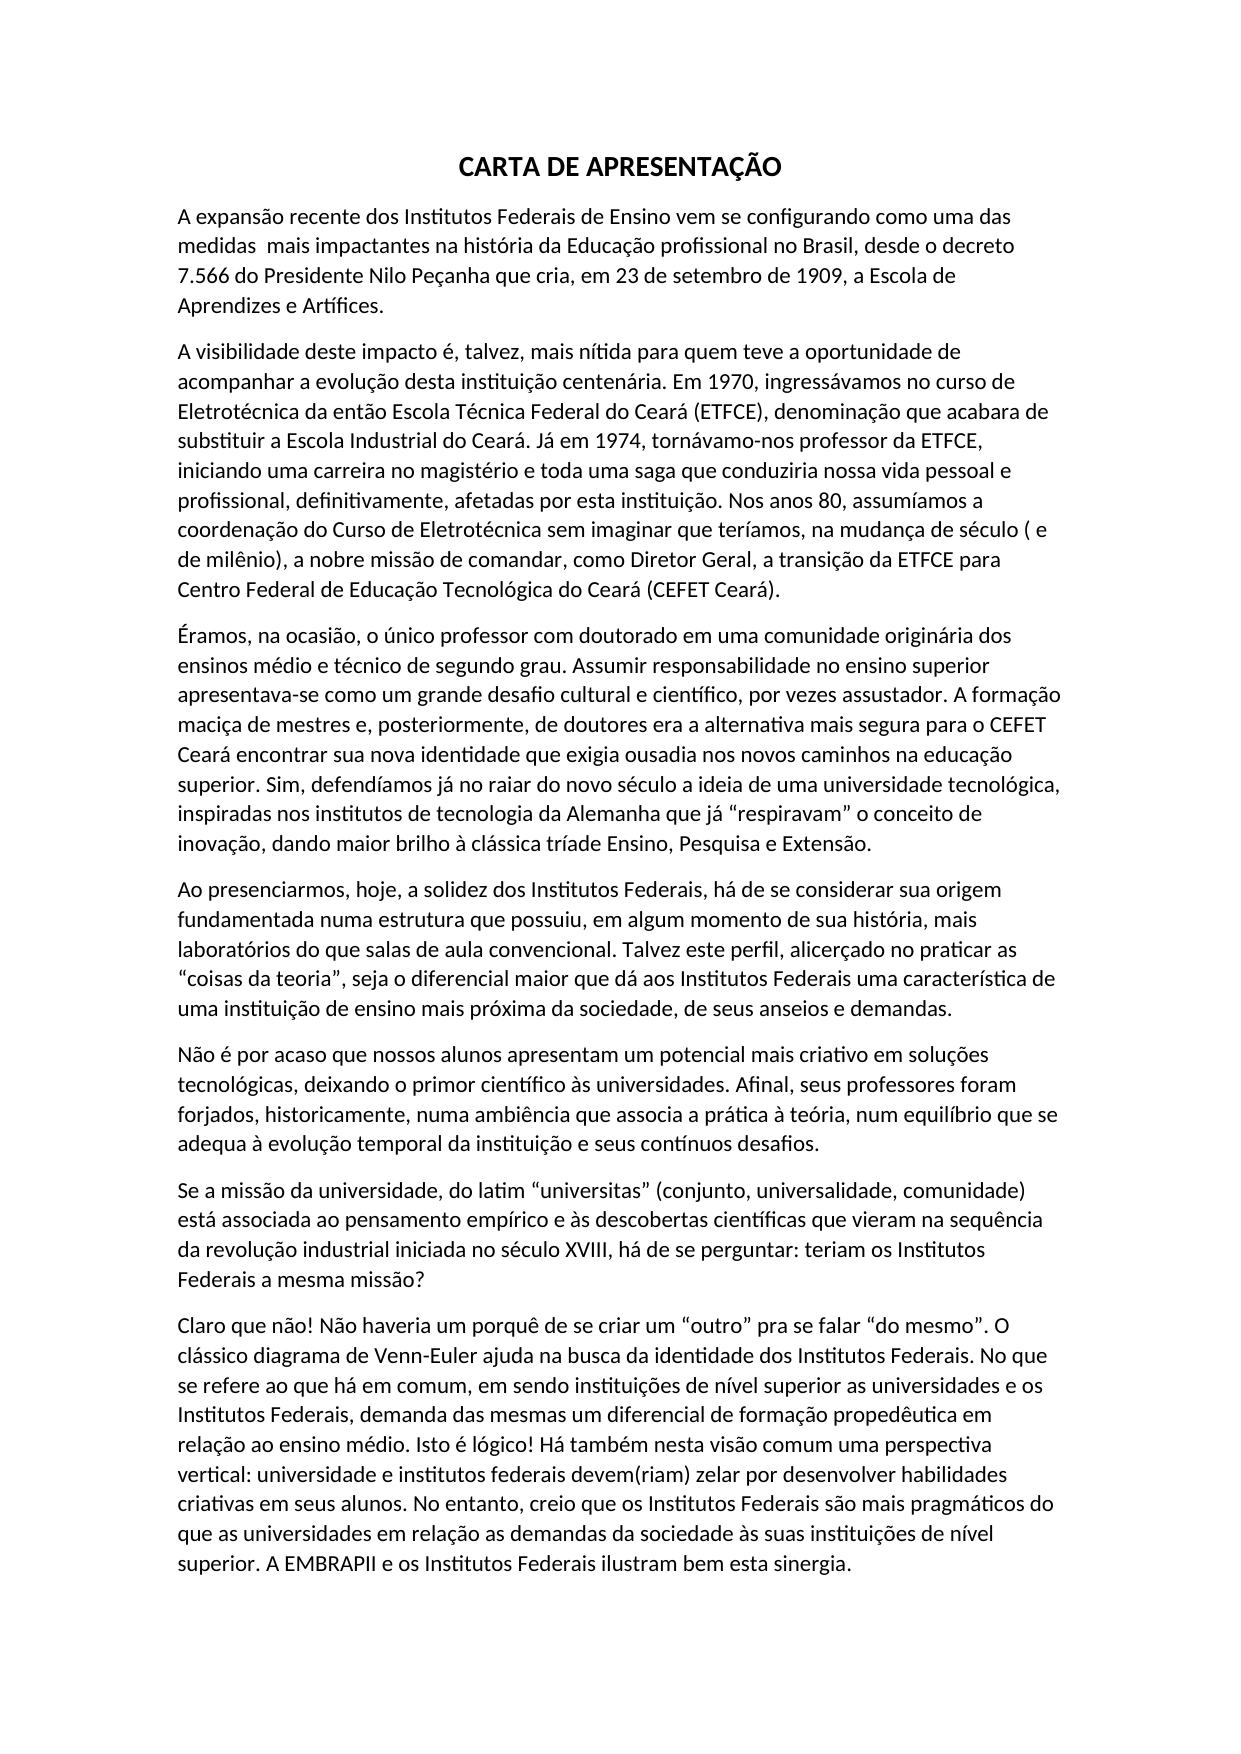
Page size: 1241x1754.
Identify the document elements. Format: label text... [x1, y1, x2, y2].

text Éramos, na ocasião, o único professor com doutorado em uma comunidade originária dos ensinos médio e técnico de segundo grau. Assumir responsabilidade no ensino superior apresentava-se como um grande desafio cultural e científico, por vezes assustador. A formação maciça de mestres e, posteriormente, de doutores era a alternativa mais segura para o CEFET Ceará encontrar sua nova identidade que exigia ousadia nos novos caminhos na educação superior. Sim, defendíamos já no raiar do novo século a ideia de uma universidade tecnológica, inspiradas nos institutos de tecnologia da Alemanha que já “respiravam” o conceito de inovação, dando maior brilho à clássica tríade Ensino, Pesquisa e Extensão. [177, 621, 1063, 857]
text CARTA DE APRESENTAÇÃO [177, 148, 1063, 183]
text A expansão recente dos Institutos Federais de Ensino vem se configurando como uma das medidas mais impactantes na história da Educação profissional no Brasil, desde o decreto 7.566 do Presidente Nilo Peçanha que cria, em 23 de setembro de 1909, a Escola de Aprendizes e Artífices. [177, 202, 1063, 319]
text Claro que não! Não haveria um porquê de se criar um “outro” pra se falar “do mesmo”. O clássico diagrama de Venn-Euler ajuda na busca da identidade dos Institutos Federais. No que se refere ao que há em comum, em sendo instituições de nível superior as universidades e os Institutos Federais, demanda das mesmas um diferencial de formação propedêutica em relação ao ensino médio. Isto é lógico! Há também nesta visão comum uma perspectiva vertical: universidade e institutos federais devem(riam) zelar por desenvolver habilidades criativas em seus alunos. No entanto, creio que os Institutos Federais são mais pragmáticos do que as universidades em relação as demandas da sociedade às suas instituições de nível superior. A EMBRAPII e os Institutos Federais ilustram bem esta sinergia. [177, 1311, 1063, 1577]
text Ao presenciarmos, hoje, a solidez dos Institutos Federais, há de se considerar sua origem fundamentada numa estrutura que possuiu, em algum momento de sua história, mais laboratórios do que salas de aula convencional. Talvez este perfil, alicerçado no praticar as “coisas da teoria”, seja o diferencial maior que dá aos Institutos Federais uma característica de uma instituição de ensino mais próxima da sociedade, de seus anseios e demandas. [177, 875, 1063, 1022]
text Se a missão da universidade, do latim “universitas” (conjunto, universalidade, comunidade) está associada ao pensamento empírico e às descobertas científicas que vieram na sequência da revolução industrial iniciada no século XVIII, há de se perguntar: teriam os Institutos Federais a mesma missão? [177, 1176, 1063, 1293]
text A visibilidade deste impacto é, talvez, mais nítida para quem teve a oportunidade de acompanhar a evolução desta instituição centenária. Em 1970, ingressávamos no curso de Eletrotécnica da então Escola Técnica Federal do Ceará (ETFCE), denominação que acabara de substituir a Escola Industrial do Ceará. Já em 1974, tornávamo-nos professor da ETFCE, iniciando uma carreira no magistério e toda uma saga que conduziria nossa vida pessoal e profissional, definitivamente, afetadas por esta instituição. Nos anos 80, assumíamos a coordenação do Curso de Eletrotécnica sem imaginar que teríamos, na mudança de século ( e de milênio), a nobre missão de comandar, como Diretor Geral, a transição da ETFCE para Centro Federal de Educação Tecnológica do Ceará (CEFET Ceará). [177, 337, 1063, 603]
text Não é por acaso que nossos alunos apresentam um potencial mais criativo em soluções tecnológicas, deixando o primor científico às universidades. Afinal, seus professores foram forjados, historicamente, numa ambiência que associa a prática à teória, num equilíbrio que se adequa à evolução temporal da instituição e seus contínuos desafios. [177, 1041, 1063, 1158]
